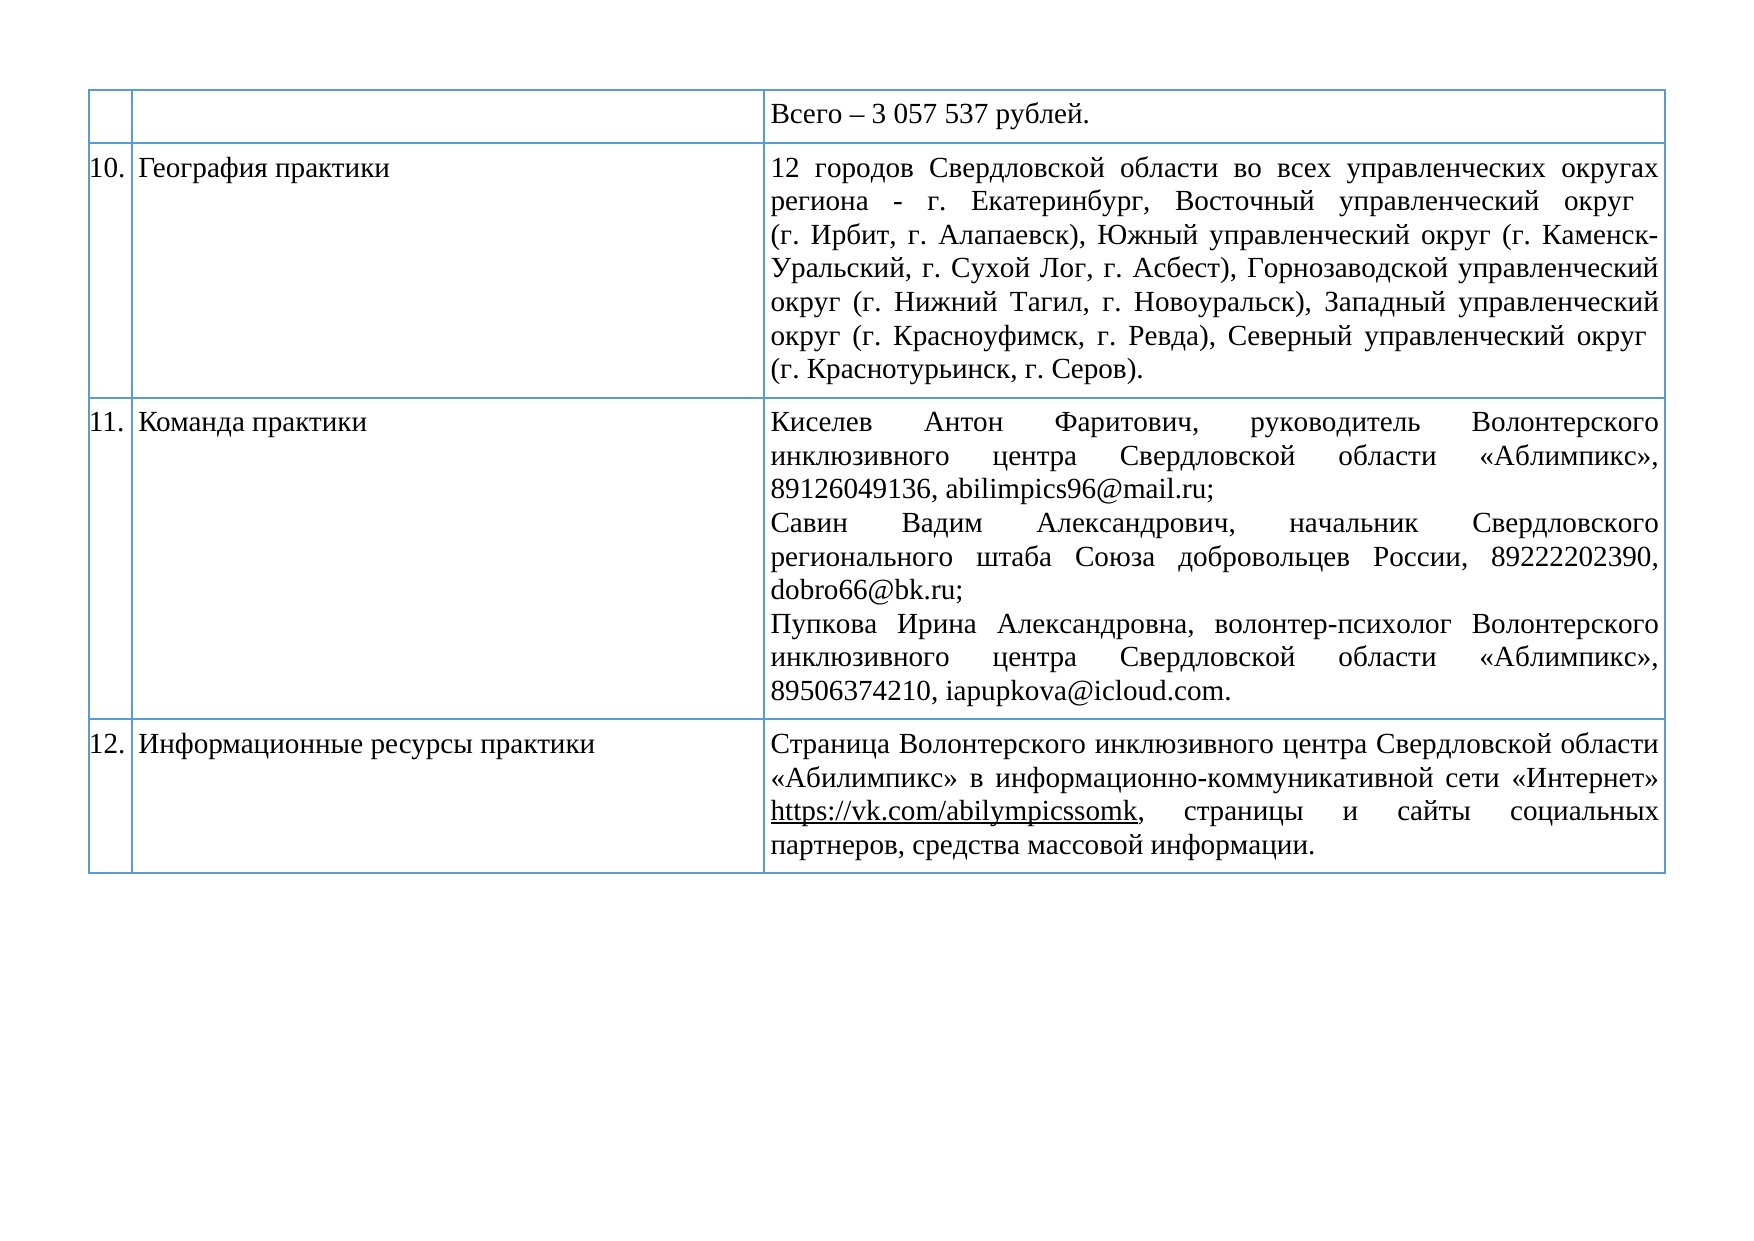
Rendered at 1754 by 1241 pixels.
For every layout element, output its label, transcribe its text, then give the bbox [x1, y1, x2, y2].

table_cell Киселев Антон Фаритович, руководитель Волонтерского инклюзивного центра Свердловской области «Аблимпикс», 89126049136, abilimpics96@mail.ru; Савин Вадим Александрович, начальник Свердловского регионального штаба Союза добровольцев России, 89222202390, dobro66@bk.ru; Пупкова Ирина Александровна, волонтер-психолог Волонтерского инклюзивного центра Свердловской области «Аблимпикс», 89506374210, iapupkova@icloud.com. [765, 399, 1664, 718]
table_cell География практики [133, 144, 763, 397]
table_cell 11. [90, 399, 131, 718]
table_cell [90, 91, 131, 142]
table_cell 12. [90, 720, 131, 872]
table_cell Всего – 3 057 537 рублей. [765, 91, 1664, 142]
table_cell 10. [90, 144, 131, 397]
table_cell 12 городов Свердловской области во всех управленческих округах региона - г. Екатеринбург, Восточный управленческий округ (г. Ирбит, г. Алапаевск), Южный управленческий округ (г. Каменск-Уральский, г. Сухой Лог, г. Асбест), Горнозаводской управленческий округ (г. Нижний Тагил, г. Новоуральск), Западный управленческий округ (г. Красноуфимск, г. Ревда), Северный управленческий округ (г. Краснотурьинск, г. Серов). [765, 144, 1664, 397]
table_cell [133, 91, 763, 142]
table_cell Команда практики [133, 399, 763, 718]
table_cell Страница Волонтерского инклюзивного центра Свердловской области «Абилимпикс» в информационно-коммуникативной сети «Интернет» https://vk.com/abilympicssomk, страницы и сайты социальных партнеров, средства массовой информации. [765, 720, 1664, 872]
table_cell Информационные ресурсы практики [133, 720, 763, 872]
